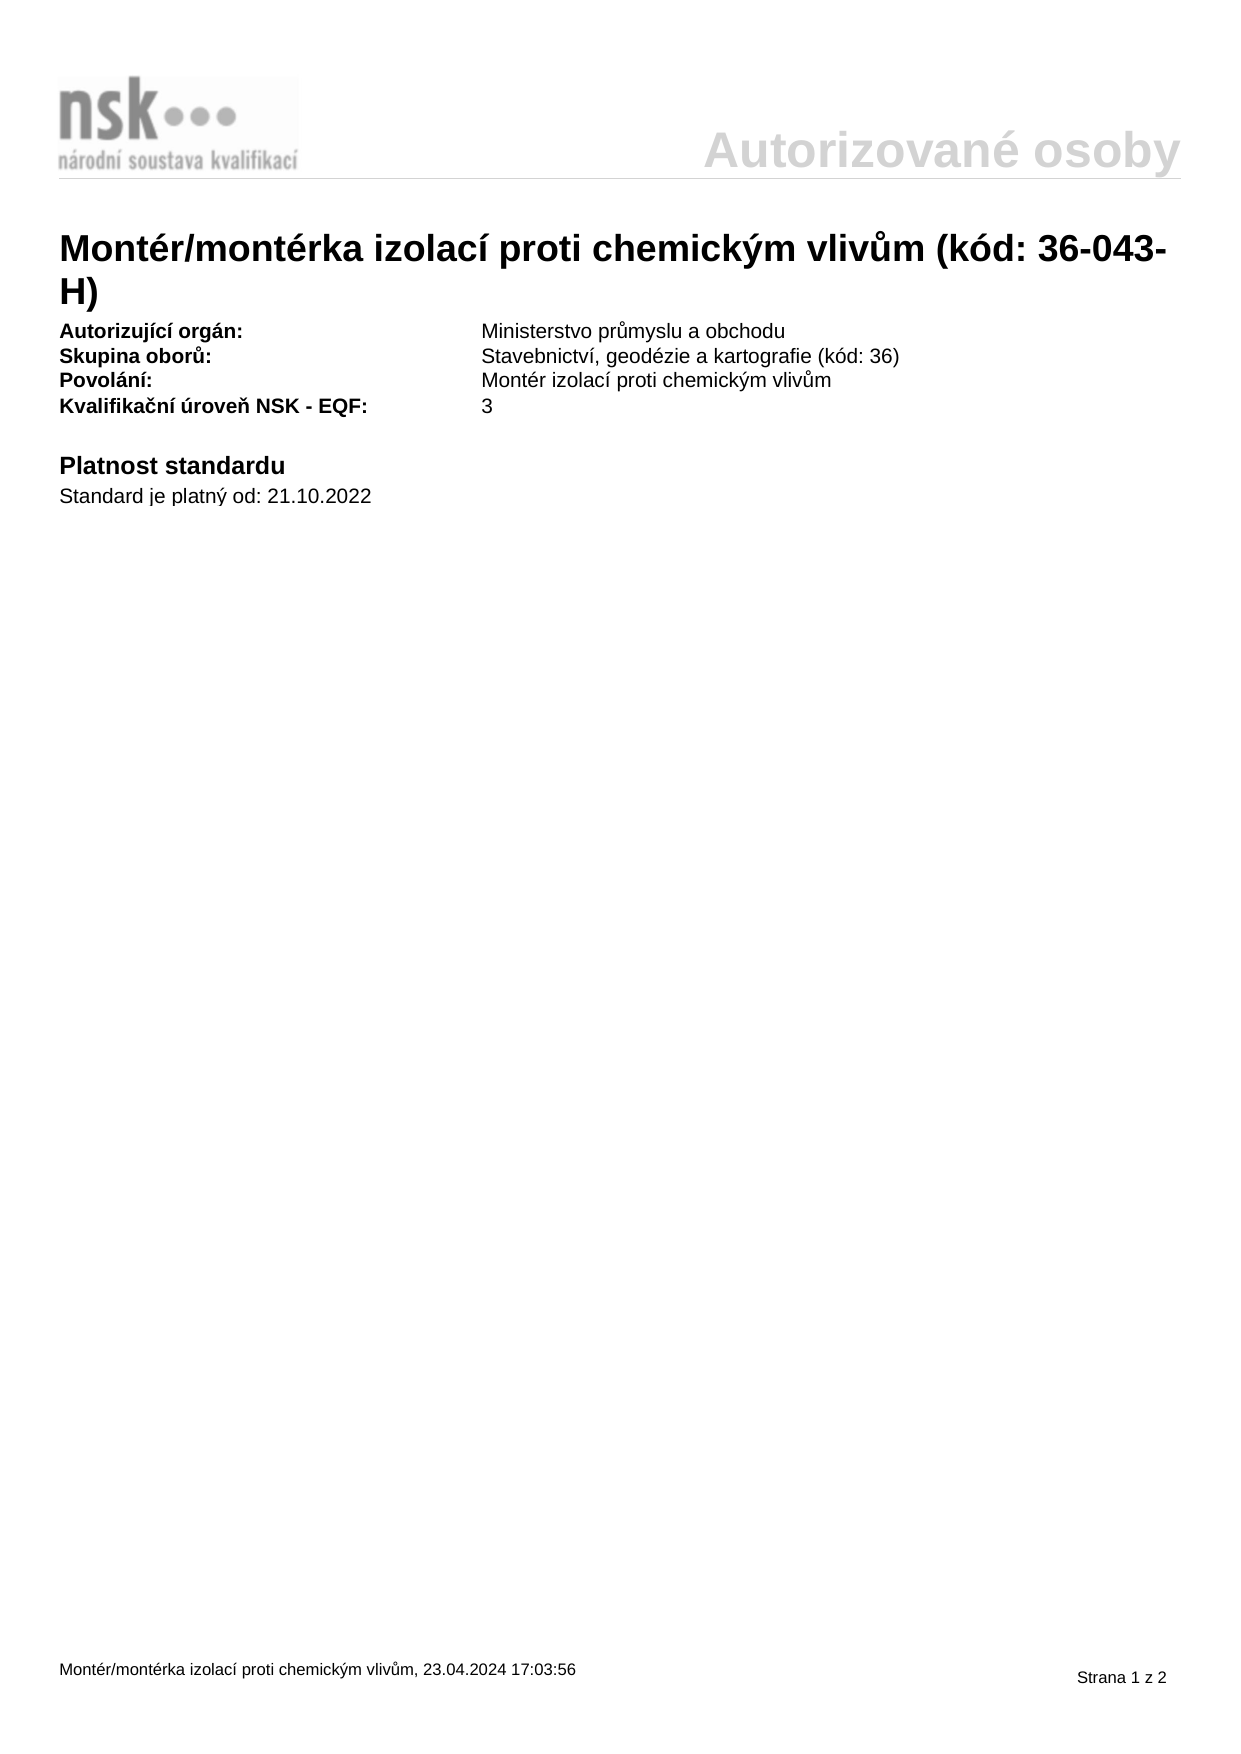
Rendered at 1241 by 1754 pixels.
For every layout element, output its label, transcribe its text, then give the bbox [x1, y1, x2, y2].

table_cell Skupina oborů: [59, 344, 481, 368]
table_cell [481, 1384, 617, 1659]
table_cell [59, 506, 119, 806]
table_cell [860, 313, 886, 319]
table_cell [626, 506, 860, 806]
table_cell Montér/montérka izolací proti chemickým vlivům, 23.04.2024 17:03:56 [59, 1660, 860, 1696]
table_cell [860, 506, 886, 806]
table_cell [626, 313, 860, 319]
table_cell [618, 313, 626, 319]
table_cell [119, 1106, 481, 1383]
table_cell [119, 418, 481, 447]
table_header Autorizované osoby [626, 59, 1181, 178]
table_cell [860, 806, 886, 1106]
table_cell [618, 196, 626, 224]
table_cell [886, 1384, 1167, 1659]
table_cell [1167, 1660, 1181, 1696]
table_cell [886, 196, 1167, 224]
table_cell [860, 418, 886, 447]
table_cell [119, 806, 481, 1106]
table_cell [860, 1384, 886, 1659]
table_cell [860, 196, 886, 224]
table_cell [618, 172, 626, 178]
table_cell [119, 196, 481, 224]
table_cell [886, 806, 1167, 1106]
table_cell [481, 172, 617, 178]
table_cell [1167, 196, 1181, 224]
table_cell [1167, 806, 1181, 1106]
table_cell [626, 196, 860, 224]
table_cell Platnost standardu [59, 448, 1181, 483]
table_cell [886, 418, 1167, 447]
table_cell [119, 172, 481, 178]
table_cell [481, 506, 617, 806]
picture [57, 59, 619, 172]
table_cell [886, 1106, 1167, 1383]
table_cell Autorizující orgán: [59, 319, 481, 343]
table_cell Montér izolací proti chemickým vlivům [481, 368, 1181, 393]
table_cell [481, 313, 617, 319]
table_cell [59, 418, 119, 447]
table_cell [1167, 418, 1181, 447]
table_cell [618, 1106, 626, 1383]
table_cell Kvalifikační úroveň NSK - EQF: [59, 394, 481, 417]
table_cell [119, 1384, 481, 1659]
table_cell Ministerstvo průmyslu a obchodu [481, 319, 1181, 344]
table_cell [618, 506, 626, 806]
table_cell [618, 806, 626, 1106]
table_cell [626, 1384, 860, 1659]
table_cell [59, 179, 1181, 196]
table_cell [119, 313, 481, 319]
table_cell [481, 418, 617, 447]
table_cell [59, 196, 119, 224]
table_cell [1167, 313, 1181, 319]
table_cell Montér/montérka izolací proti chemickým vlivům (kód: 36-043-H) [59, 224, 1181, 313]
table_cell [886, 506, 1167, 806]
table_cell [1167, 506, 1181, 806]
table_cell Povolání: [59, 368, 481, 392]
table_cell [119, 506, 481, 806]
table_cell Standard je platný od: 21.10.2022 [59, 484, 1181, 506]
table_cell [626, 418, 860, 447]
table_cell 3 [481, 394, 1181, 417]
table_cell [1167, 1106, 1181, 1383]
table_cell [618, 1384, 626, 1659]
table_cell [59, 806, 119, 1106]
table_cell [626, 1106, 860, 1383]
table_cell [618, 418, 626, 447]
table_cell [481, 1106, 617, 1383]
table_cell [886, 313, 1167, 319]
table_cell [59, 1106, 119, 1383]
table_header [619, 59, 626, 172]
table_cell [59, 1384, 119, 1659]
table_cell [481, 806, 617, 1106]
table_cell [481, 196, 617, 224]
table_cell Strana 1 z 2 [860, 1660, 1167, 1696]
table_cell [1167, 1384, 1181, 1659]
table_cell [59, 172, 119, 178]
table_cell [626, 806, 860, 1106]
table_cell [59, 313, 119, 319]
table_cell Stavebnictví, geodézie a kartografie (kód: 36) [481, 344, 1181, 368]
table_cell [860, 1106, 886, 1383]
